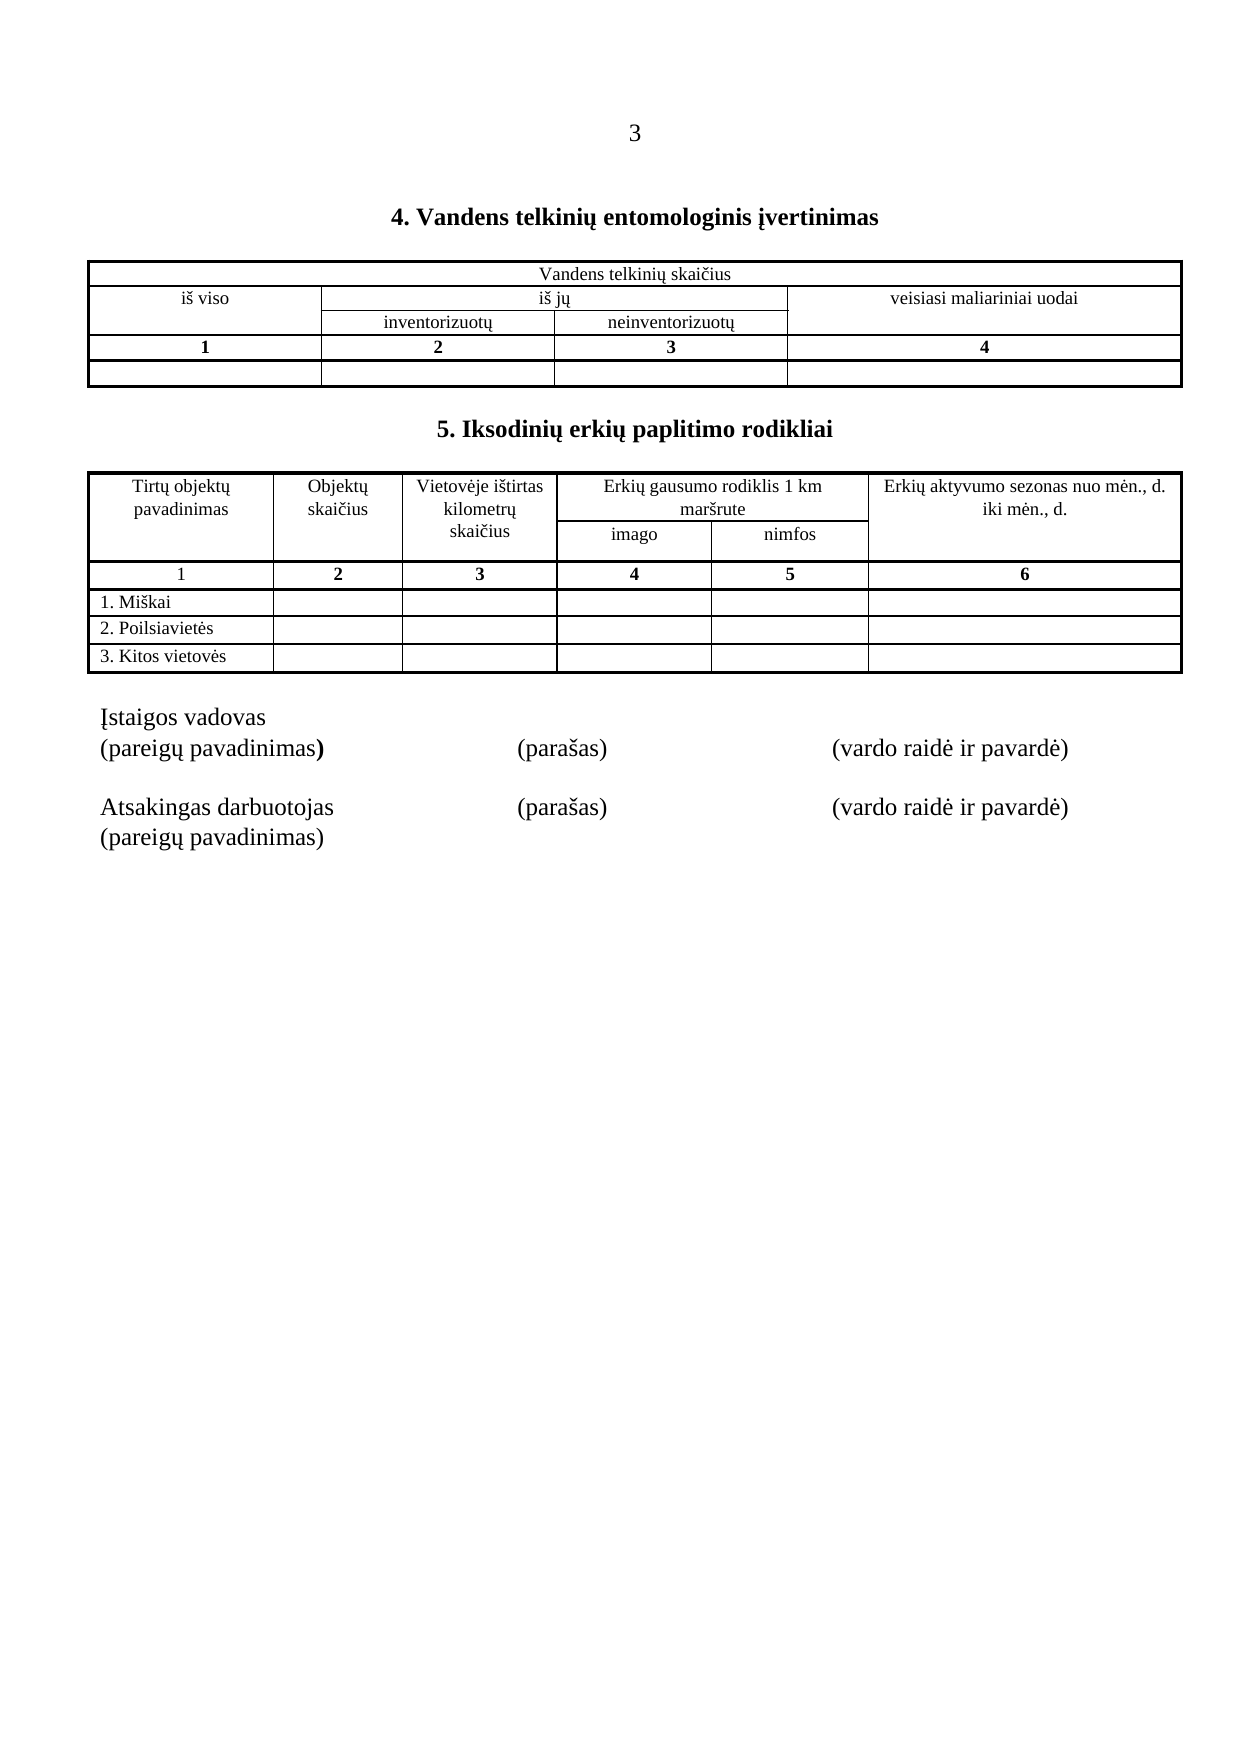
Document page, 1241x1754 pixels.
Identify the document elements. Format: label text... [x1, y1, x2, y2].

table_cell 3. Kitos vietovės [90, 645, 273, 671]
table_cell [712, 591, 868, 615]
table_cell [712, 617, 868, 643]
table_cell [274, 645, 402, 671]
table_header (parašas) [405, 792, 719, 853]
table_header (vardo raidė ir pavardė) [719, 703, 1181, 763]
table_cell nimfos [712, 522, 868, 560]
table_cell 4 [558, 563, 711, 587]
table_cell 2 [274, 563, 402, 587]
table_cell [788, 362, 1180, 384]
table_cell 6 [869, 563, 1180, 587]
text 5. Iksodinių erkių paplitimo rodikliai [89, 414, 1181, 443]
table_cell veisiasi maliariniai uodai [788, 287, 1180, 334]
table_header Vandens telkinių skaičius [90, 263, 1180, 285]
table_cell [274, 591, 402, 615]
table_cell [274, 617, 402, 643]
table_cell 3 [403, 563, 556, 587]
table_header (parašas) [405, 703, 719, 763]
table_header (vardo raidė ir pavardė) [719, 792, 1181, 853]
table_cell 1. Miškai [90, 591, 273, 615]
table_cell [90, 362, 321, 384]
table_cell [558, 617, 711, 643]
table_cell 2 [322, 336, 554, 358]
table_cell iš jų [322, 287, 787, 310]
table_cell [322, 362, 554, 384]
table_cell [869, 617, 1180, 643]
table_cell [403, 617, 556, 643]
table_cell inventorizuotų [322, 311, 554, 334]
table_cell 4 [788, 336, 1180, 358]
table_cell 5 [712, 563, 868, 587]
table_cell iš viso [90, 287, 321, 334]
table_header Erkių aktyvumo sezonas nuo mėn., d. iki mėn., d. [869, 475, 1180, 560]
table_cell [869, 591, 1180, 615]
table_cell 1 [90, 336, 321, 358]
table_cell imago [558, 522, 711, 560]
table_cell 2. Poilsiavietės [90, 617, 273, 643]
table_cell [712, 645, 868, 671]
table_cell [555, 362, 787, 384]
table_header Tirtų objektų pavadinimas [90, 475, 273, 560]
table_cell 1 [90, 563, 273, 587]
text 4. Vandens telkinių entomologinis įvertinimas [89, 202, 1181, 231]
table_header Erkių gausumo rodiklis 1 km maršrute [558, 475, 868, 520]
table_cell 3 [555, 336, 787, 358]
table_cell [403, 591, 556, 615]
table_header Vietovėje ištirtas kilometrų skaičius [403, 475, 556, 560]
table_cell [403, 645, 556, 671]
table_header Objektų skaičius [274, 475, 402, 560]
table_cell neinventorizuotų [555, 311, 787, 334]
table_cell [869, 645, 1180, 671]
table_header Įstaigos vadovas (pareigų pavadinimas) [89, 703, 405, 763]
table_header Atsakingas darbuotojas (pareigų pavadinimas) [89, 792, 405, 853]
table_cell [558, 591, 711, 615]
table_cell [558, 645, 711, 671]
